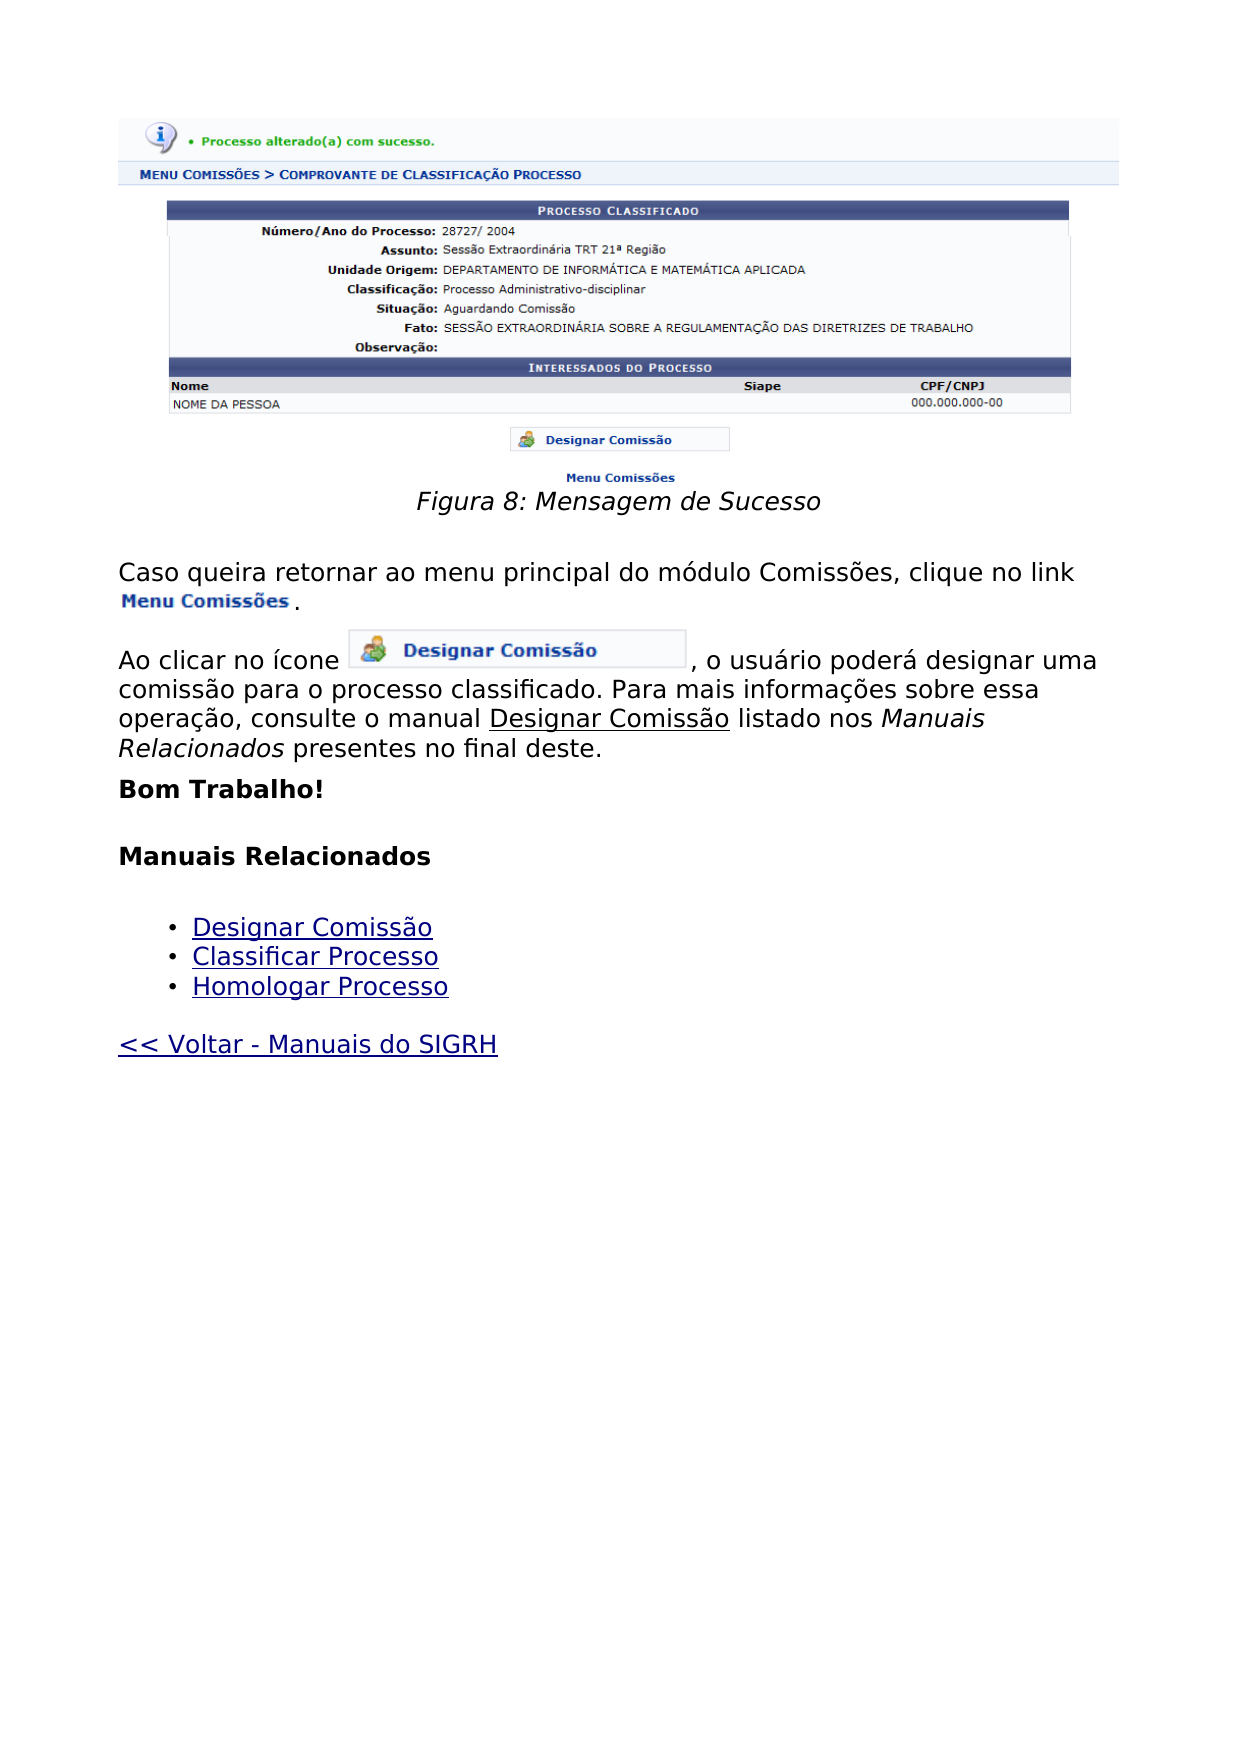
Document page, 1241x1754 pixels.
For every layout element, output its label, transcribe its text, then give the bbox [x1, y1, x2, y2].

text << Voltar - Manuais do SIGRH [118, 1030, 1122, 1059]
subtitle Manuais Relacionados [118, 842, 1122, 871]
list Classificar Processo [177, 942, 1122, 972]
list Homologar Processo [177, 972, 1122, 1001]
list Designar Comissão [177, 913, 1122, 942]
picture [347, 628, 690, 670]
text Bom Trabalho! [118, 776, 1122, 805]
text Caso queira retornar ao menu principal do módulo Comissões, clique no link . [118, 558, 1122, 616]
picture [118, 588, 294, 611]
picture [118, 118, 1123, 488]
text Figura 8: Mensagem de Sucesso [118, 488, 1122, 516]
text Ao clicar no ícone , o usuário poderá designar uma comissão para o processo classificado. Para mais informações sobre essa operação, consulte o manual Designar Comissão listado nos Manuais Relacionados presentes no final deste. [118, 629, 1122, 763]
